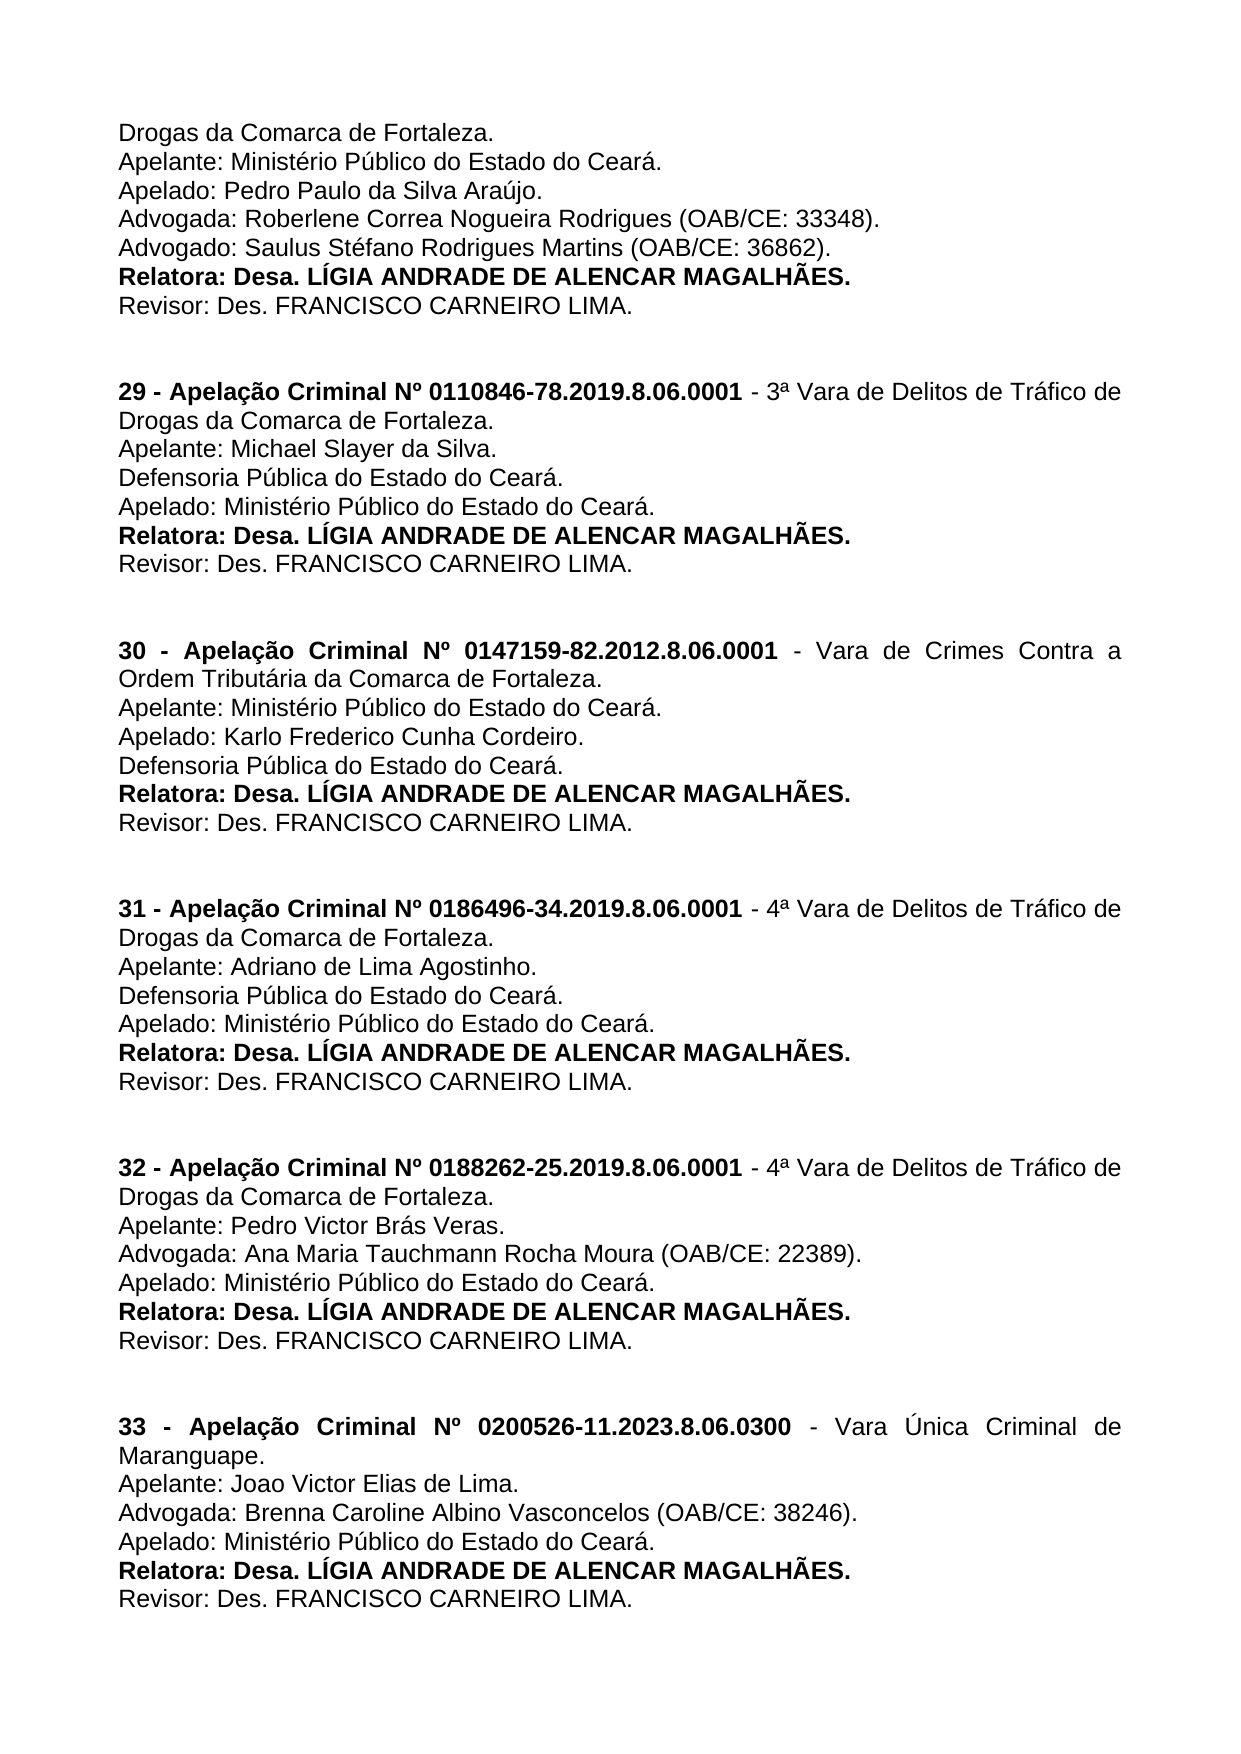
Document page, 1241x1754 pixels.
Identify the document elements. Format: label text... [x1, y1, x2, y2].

text 30 - Apelação Criminal Nº 0147159-82.2012.8.06.0001 - Vara de Crimes Contra a Ordem Tributária da Comarca de Fortaleza. [118, 636, 1122, 693]
text Relatora: Desa. LÍGIA ANDRADE DE ALENCAR MAGALHÃES. [118, 779, 1122, 808]
text Defensoria Pública do Estado do Ceará. [118, 751, 1122, 779]
text Relatora: Desa. LÍGIA ANDRADE DE ALENCAR MAGALHÃES. [118, 521, 1122, 549]
text Apelado: Karlo Frederico Cunha Cordeiro. [118, 722, 1122, 751]
text Apelado: Ministério Público do Estado do Ceará. [118, 1009, 1122, 1038]
text Revisor: Des. FRANCISCO CARNEIRO LIMA. [118, 1584, 1122, 1613]
text Revisor: Des. FRANCISCO CARNEIRO LIMA. [118, 808, 1122, 837]
text Defensoria Pública do Estado do Ceará. [118, 981, 1122, 1009]
text 29 - Apelação Criminal Nº 0110846-78.2019.8.06.0001 - 3ª Vara de Delitos de Tráfico de Drogas da Comarca de Fortaleza. [118, 377, 1122, 434]
text Apelante: Ministério Público do Estado do Ceará. [118, 693, 1122, 722]
text 31 - Apelação Criminal Nº 0186496-34.2019.8.06.0001 - 4ª Vara de Delitos de Tráfico de Drogas da Comarca de Fortaleza. [118, 894, 1122, 952]
text Apelado: Ministério Público do Estado do Ceará. [118, 1268, 1122, 1297]
text Apelante: Michael Slayer da Silva. [118, 434, 1122, 463]
text Advogada: Ana Maria Tauchmann Rocha Moura (OAB/CE: 22389). [118, 1239, 1122, 1268]
text Apelado: Pedro Paulo da Silva Araújo. [118, 176, 1122, 204]
text Revisor: Des. FRANCISCO CARNEIRO LIMA. [118, 1326, 1122, 1354]
text Advogada: Brenna Caroline Albino Vasconcelos (OAB/CE: 38246). [118, 1498, 1122, 1527]
text Revisor: Des. FRANCISCO CARNEIRO LIMA. [118, 549, 1122, 578]
text Relatora: Desa. LÍGIA ANDRADE DE ALENCAR MAGALHÃES. [118, 1297, 1122, 1326]
text 33 - Apelação Criminal Nº 0200526-11.2023.8.06.0300 - Vara Única Criminal de Maranguape. [118, 1412, 1122, 1469]
text Apelante: Adriano de Lima Agostinho. [118, 952, 1122, 981]
text Drogas da Comarca de Fortaleza. [118, 118, 1122, 147]
text Advogado: Saulus Stéfano Rodrigues Martins (OAB/CE: 36862). [118, 233, 1122, 262]
text Apelado: Ministério Público do Estado do Ceará. [118, 492, 1122, 521]
text 32 - Apelação Criminal Nº 0188262-25.2019.8.06.0001 - 4ª Vara de Delitos de Tráfico de Drogas da Comarca de Fortaleza. [118, 1153, 1122, 1211]
text Apelante: Joao Victor Elias de Lima. [118, 1469, 1122, 1498]
text Defensoria Pública do Estado do Ceará. [118, 463, 1122, 492]
text Apelante: Pedro Victor Brás Veras. [118, 1211, 1122, 1239]
text Revisor: Des. FRANCISCO CARNEIRO LIMA. [118, 1067, 1122, 1096]
text Apelante: Ministério Público do Estado do Ceará. [118, 147, 1122, 176]
text Revisor: Des. FRANCISCO CARNEIRO LIMA. [118, 291, 1122, 319]
text Relatora: Desa. LÍGIA ANDRADE DE ALENCAR MAGALHÃES. [118, 262, 1122, 291]
text Apelado: Ministério Público do Estado do Ceará. [118, 1527, 1122, 1556]
text Advogada: Roberlene Correa Nogueira Rodrigues (OAB/CE: 33348). [118, 204, 1122, 233]
text Relatora: Desa. LÍGIA ANDRADE DE ALENCAR MAGALHÃES. [118, 1556, 1122, 1584]
text Relatora: Desa. LÍGIA ANDRADE DE ALENCAR MAGALHÃES. [118, 1038, 1122, 1067]
